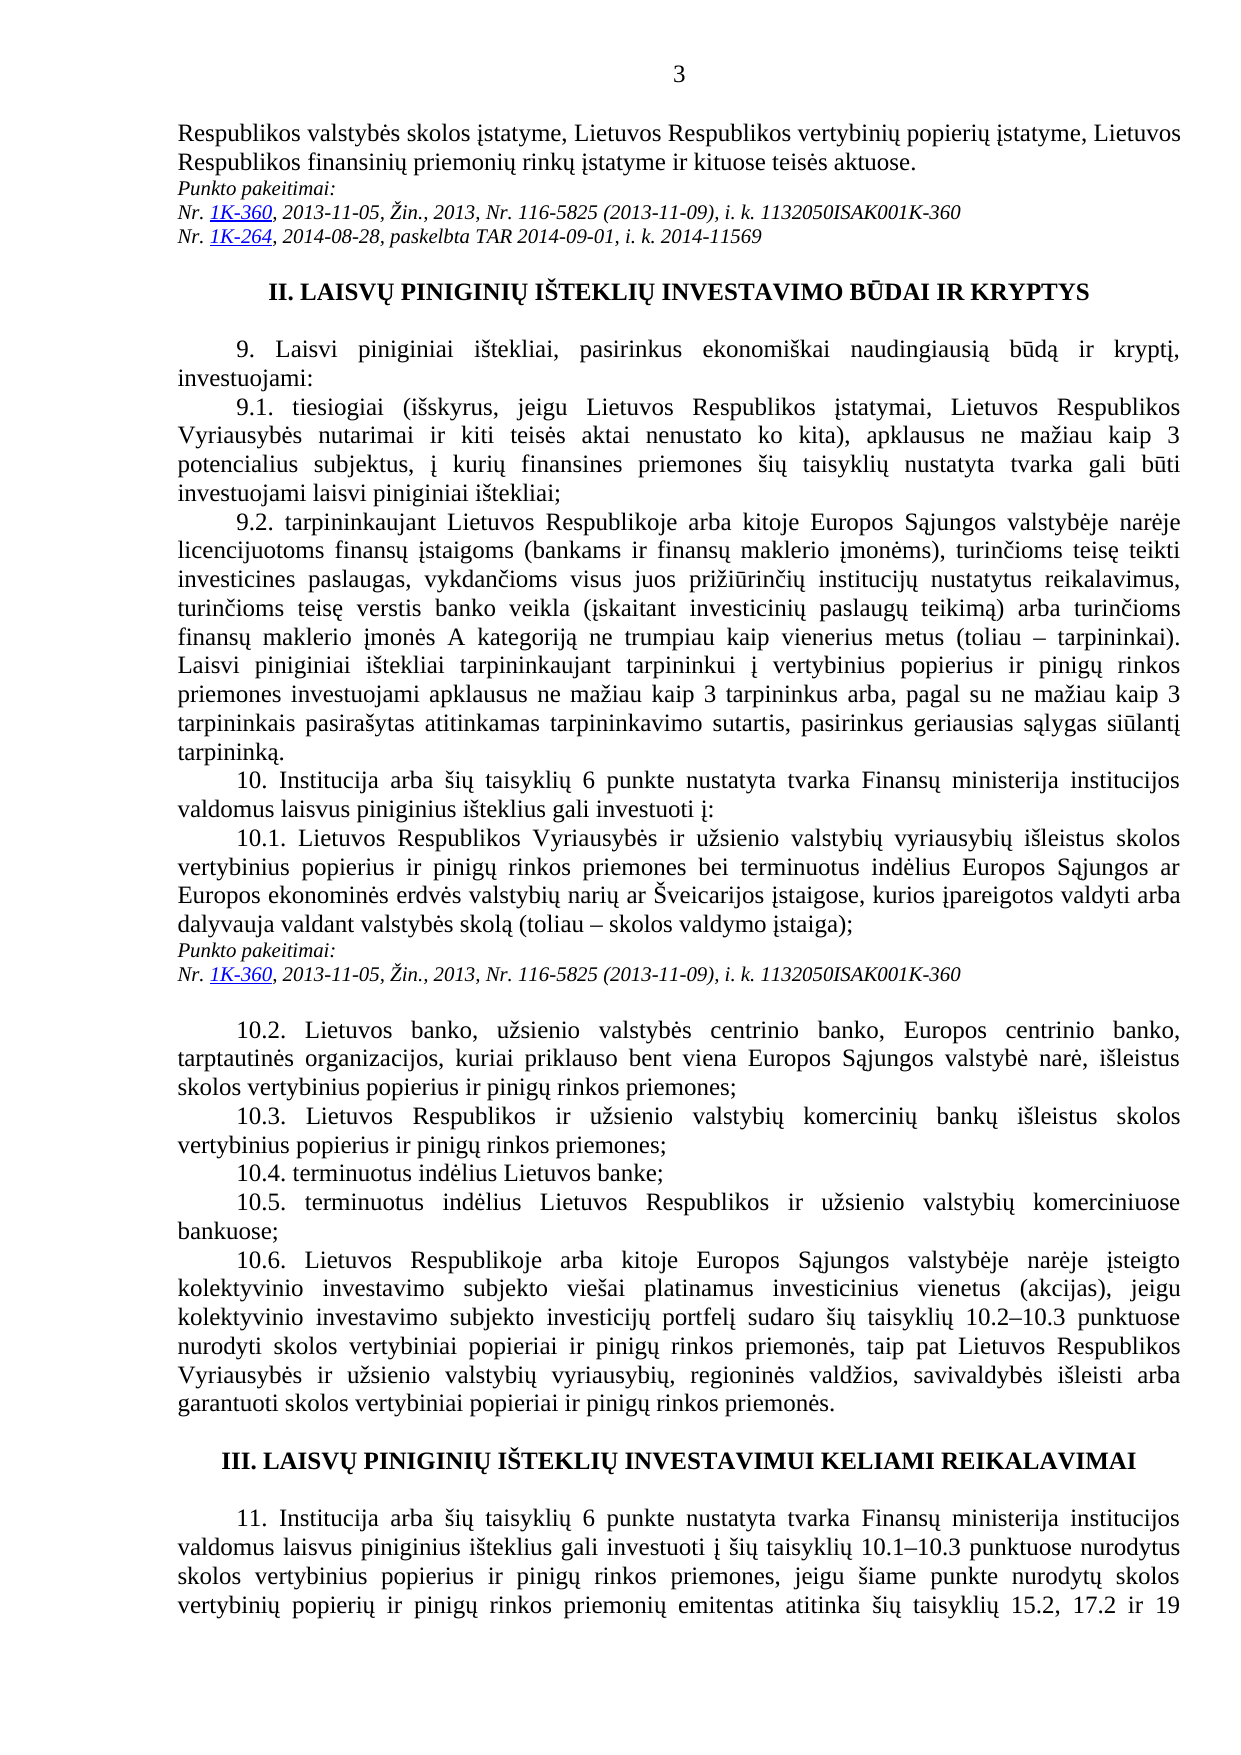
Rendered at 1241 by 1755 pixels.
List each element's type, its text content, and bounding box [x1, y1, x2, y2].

text 10.4. terminuotus indėlius Lietuvos banke; [177, 1158, 1181, 1187]
text 10.3. Lietuvos Respublikos ir užsienio valstybių komercinių bankų išleistus skolos vertybinius popierius ir pinigų rinkos priemones; [177, 1101, 1181, 1158]
text 11. Institucija arba šių taisyklių 6 punkte nustatyta tvarka Finansų ministerija institucijos valdomus laisvus piniginius išteklius gali investuoti į šių taisyklių 10.1–10.3 punktuose nurodytus skolos vertybinius popierius ir pinigų rinkos priemones, jeigu šiame punkte nurodytų skolos vertybinių popierių ir pinigų rinkos priemonių emitentas atitinka šių taisyklių 15.2, 17.2 ir 19 [177, 1503, 1181, 1618]
text 10.5. terminuotus indėlius Lietuvos Respublikos ir užsienio valstybių komerciniuose bankuose; [177, 1187, 1181, 1245]
text 10.6. Lietuvos Respublikoje arba kitoje Europos Sąjungos valstybėje narėje įsteigto kolektyvinio investavimo subjekto viešai platinamus investicinius vienetus (akcijas), jeigu kolektyvinio investavimo subjekto investicijų portfelį sudaro šių taisyklių 10.2–10.3 punktuose nurodyti skolos vertybiniai popieriai ir pinigų rinkos priemonės, taip pat Lietuvos Respublikos Vyriausybės ir užsienio valstybių vyriausybių, regioninės valdžios, savivaldybės išleisti arba garantuoti skolos vertybiniai popieriai ir pinigų rinkos priemonės. [177, 1245, 1181, 1417]
text 9.1. tiesiogiai (išskyrus, jeigu Lietuvos Respublikos įstatymai, Lietuvos Respublikos Vyriausybės nutarimai ir kiti teisės aktai nenustato ko kita), apklausus ne mažiau kaip 3 potencialius subjektus, į kurių finansines priemones šių taisyklių nustatyta tvarka gali būti investuojami laisvi piniginiai ištekliai; [177, 392, 1181, 507]
text Respublikos valstybės skolos įstatyme, Lietuvos Respublikos vertybinių popierių įstatyme, Lietuvos Respublikos finansinių priemonių rinkų įstatyme ir kituose teisės aktuose. [177, 118, 1181, 176]
text 9.2. tarpininkaujant Lietuvos Respublikoje arba kitoje Europos Sąjungos valstybėje narėje licencijuotoms finansų įstaigoms (bankams ir finansų maklerio įmonėms), turinčioms teisę teikti investicines paslaugas, vykdančioms visus juos prižiūrinčių institucijų nustatytus reikalavimus, turinčioms teisę verstis banko veikla (įskaitant investicinių paslaugų teikimą) arba turinčioms finansų maklerio įmonės A kategoriją ne trumpiau kaip vienerius metus (toliau – tarpininkai). Laisvi piniginiai ištekliai tarpininkaujant tarpininkui į vertybinius popierius ir pinigų rinkos priemones investuojami apklausus ne mažiau kaip 3 tarpininkus arba, pagal su ne mažiau kaip 3 tarpininkais pasirašytas atitinkamas tarpininkavimo sutartis, pasirinkus geriausias sąlygas siūlantį tarpininką. [177, 507, 1181, 765]
text Nr. 1K-360, 2013-11-05, Žin., 2013, Nr. 116-5825 (2013-11-09), i. k. 1132050ISAK001K-360 [177, 200, 1181, 224]
text 10. Institucija arba šių taisyklių 6 punkte nustatyta tvarka Finansų ministerija institucijos valdomus laisvus piniginius išteklius gali investuoti į: [177, 765, 1181, 823]
text 9. Laisvi piniginiai ištekliai, pasirinkus ekonomiškai naudingiausią būdą ir kryptį, investuojami: [177, 334, 1181, 392]
text II. LAISVŲ PINIGINIŲ IŠTEKLIŲ INVESTAVIMO BŪDAI IR KRYPTYS [177, 277, 1181, 305]
text Punkto pakeitimai: [177, 176, 1181, 200]
text 10.1. Lietuvos Respublikos Vyriausybės ir užsienio valstybių vyriausybių išleistus skolos vertybinius popierius ir pinigų rinkos priemones bei terminuotus indėlius Europos Sąjungos ar Europos ekonominės erdvės valstybių narių ar Šveicarijos įstaigose, kurios įpareigotos valdyti arba dalyvauja valdant valstybės skolą (toliau – skolos valdymo įstaiga); [177, 823, 1181, 938]
text Nr. 1K-360, 2013-11-05, Žin., 2013, Nr. 116-5825 (2013-11-09), i. k. 1132050ISAK001K-360 [177, 962, 1181, 986]
text Nr. 1K-264, 2014-08-28, paskelbta TAR 2014-09-01, i. k. 2014-11569 [177, 224, 1181, 248]
text 10.2. Lietuvos banko, užsienio valstybės centrinio banko, Europos centrinio banko, tarptautinės organizacijos, kuriai priklauso bent viena Europos Sąjungos valstybė narė, išleistus skolos vertybinius popierius ir pinigų rinkos priemones; [177, 1015, 1181, 1101]
text III. LAISVŲ PINIGINIŲ IŠTEKLIŲ INVESTAVIMUI KELIAMI REIKALAVIMAI [177, 1446, 1181, 1475]
text Punkto pakeitimai: [177, 938, 1181, 962]
